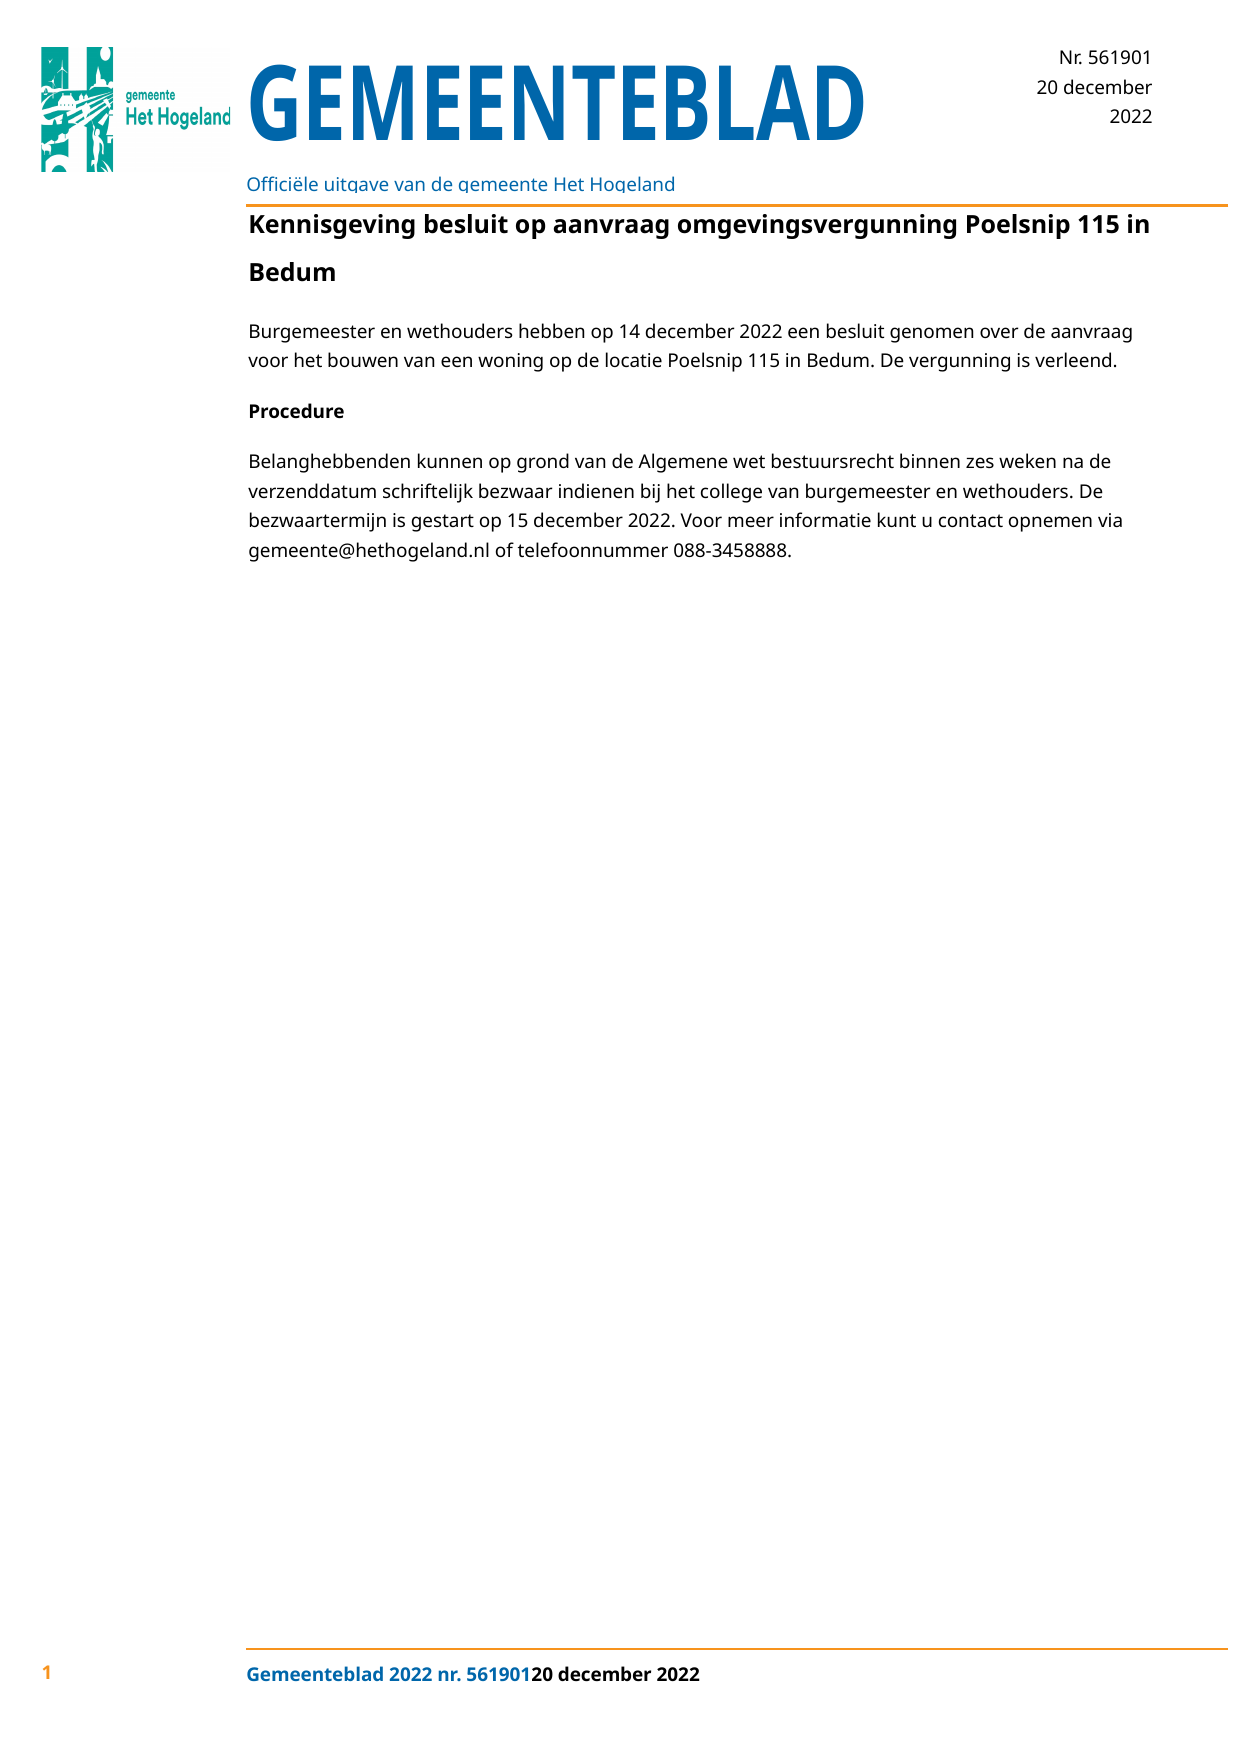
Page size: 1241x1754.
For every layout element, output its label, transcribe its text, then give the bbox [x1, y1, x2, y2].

text Procedure [248, 398, 1152, 424]
text Belanghebbenden kunnen op grond van de Algemene wet bestuursrecht binnen zes weken na de verzenddatum schriftelijk bezwaar indienen bij het college van burgemeester en wethouders. De bezwaartermijn is gestart op 15 december 2022. Voor meer informatie kunt u contact opnemen via gemeente@hethogeland.nl of telefoonnummer 088-3458888. [248, 448, 1152, 563]
text Kennisgeving besluit op aanvraag omgevingsvergunning Poelsnip 115 in Bedum [248, 207, 1152, 288]
picture [41, 47, 231, 172]
text Burgemeester en wethouders hebben op 14 december 2022 een besluit genomen over de aanvraag voor het bouwen van een woning op de locatie Poelsnip 115 in Bedum. De vergunning is verleend. [248, 318, 1152, 373]
